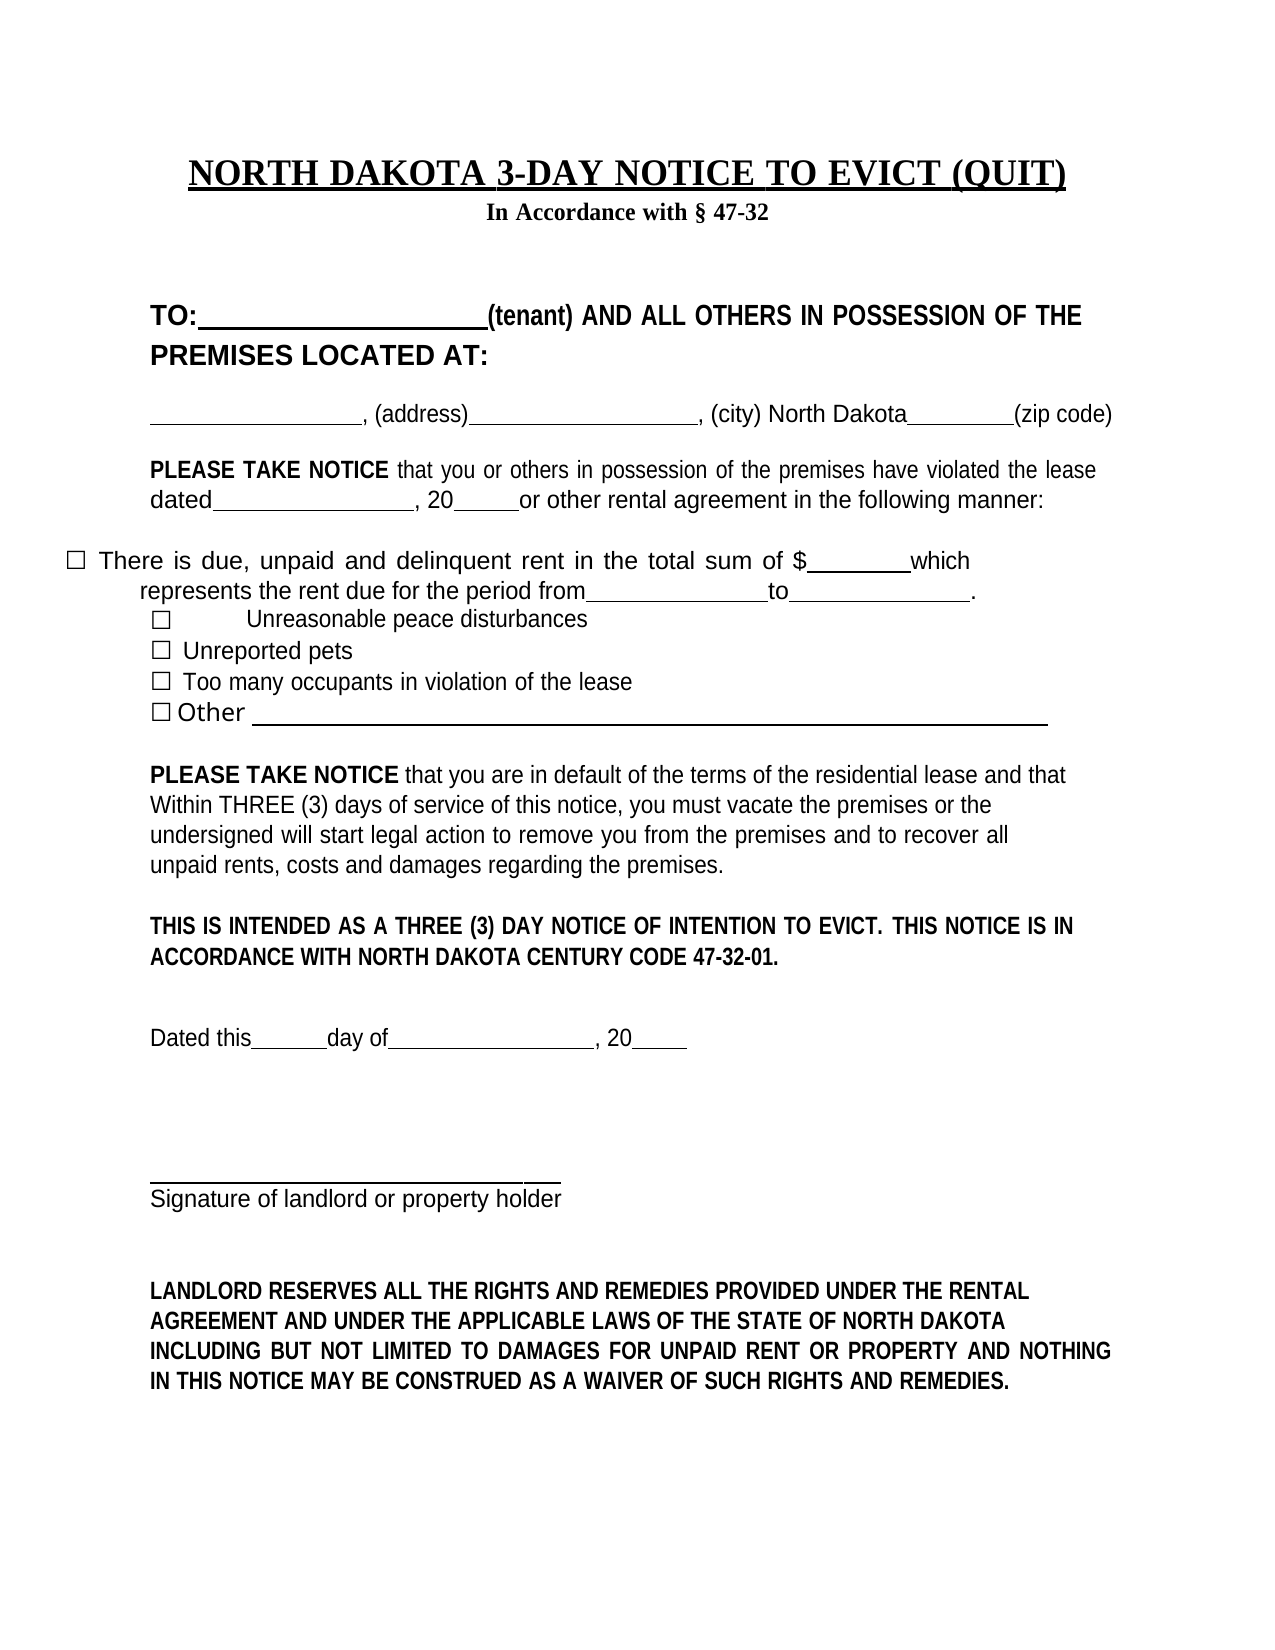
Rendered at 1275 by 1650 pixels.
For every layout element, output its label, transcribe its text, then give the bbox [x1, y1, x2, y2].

text PLEASE TAKE NOTICE that you or others in possession of the premises have violated the lease dated , 20 or other rental agreement in the following manner: [150, 455, 1101, 514]
list Unreasonable peace disturbances [150, 605, 1127, 635]
text Signature of landlord or property holder [150, 1179, 1127, 1213]
text PLEASE TAKE NOTICE that you are in default of the terms of the residential lease and that Within THREE (3) days of service of this notice, you must vacate the premises or the undersigned will start legal action to remove you from the premises and to recover all unpaid rents, costs and damages regarding the premises. [150, 760, 1074, 879]
title NORTH DAKOTA 3-DAY NOTICE TO EVICT (QUIT) [186, 150, 1068, 193]
text , (address) , (city) North Dakota (zip code) [150, 399, 1127, 428]
list There is due, unpaid and delinquent rent in the total sum of $ which represents the rent due for the period from to . [64, 543, 1064, 605]
text Dated this day of , 20 [150, 1023, 1127, 1052]
subtitle In Accordance with § 47-32 [186, 197, 1068, 226]
subtitle THIS IS INTENDED AS A THREE (3) DAY NOTICE OF INTENTION TO EVICT. THIS NOTICE IS IN ACCORDANCE WITH NORTH DAKOTA CENTURY CODE 47-32-01. [150, 911, 1127, 970]
list Unreported pets [150, 635, 1127, 666]
list Too many occupants in violation of the lease [150, 666, 1127, 696]
text TO: (tenant) AND ALL OTHERS IN POSSESSION OF THE PREMISES LOCATED AT: [150, 297, 1086, 372]
list Other [150, 696, 1127, 728]
text LANDLORD RESERVES ALL THE RIGHTS AND REMEDIES PROVIDED UNDER THE RENTAL AGREEMENT AND UNDER THE APPLICABLE LAWS OF THE STATE OF NORTH DAKOTA INCLUDING BUT NOT LIMITED TO DAMAGES FOR UNPAID RENT OR PROPERTY AND NOTHING IN THIS NOTICE MAY BE CONSTRUED AS A WAIVER OF SUCH RIGHTS AND REMEDIES. [150, 1276, 1117, 1395]
